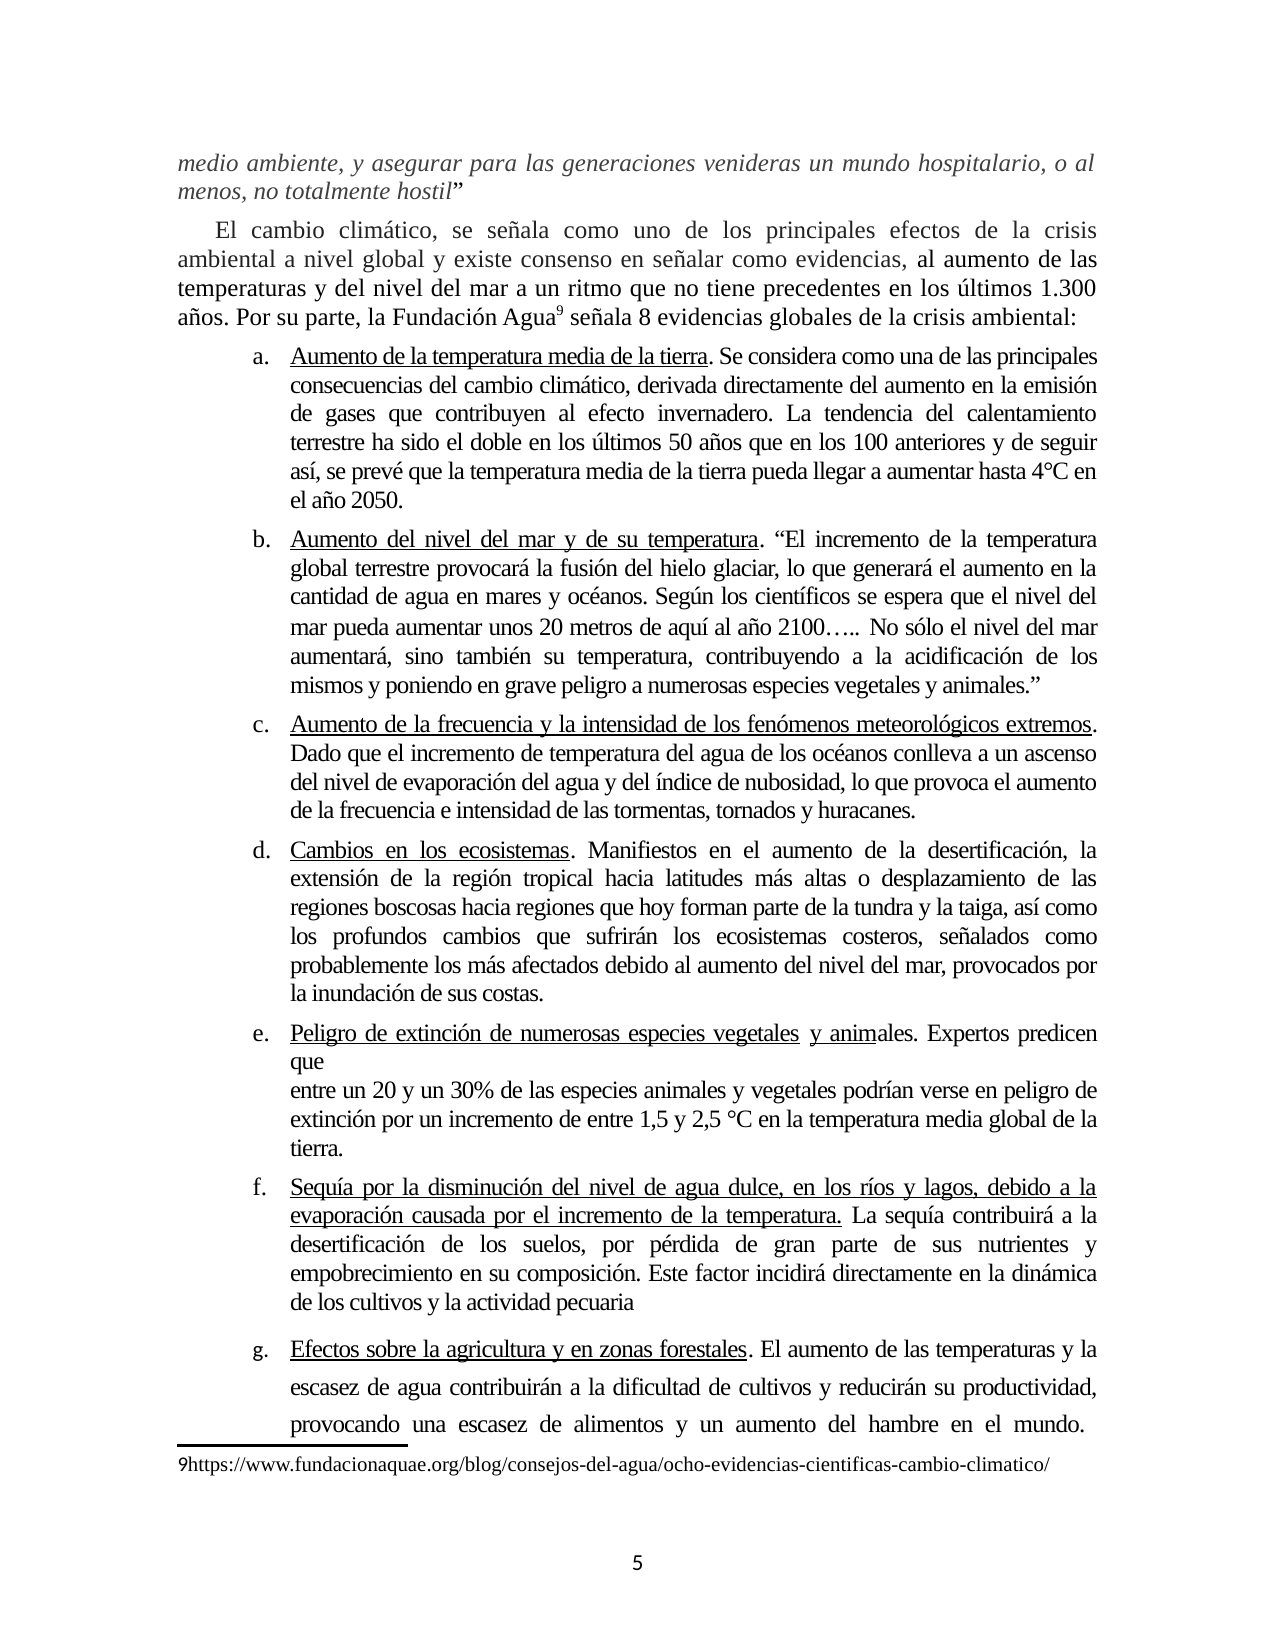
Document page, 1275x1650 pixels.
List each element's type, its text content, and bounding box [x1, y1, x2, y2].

text medio ambiente, y asegurar para las generaciones venideras un mundo hospitalario, o al menos, no totalmente hostil” [177, 148, 1098, 205]
list Sequía por la disminución del nivel de agua dulce, en los ríos y lagos, debido a la evaporación causada por el incremento de la temperatura. La sequía contribuirá a la desertificación de los suelos, por pérdida de gran parte de sus nutrientes y empobrecimiento en su composición. Este factor incidirá directamente en la dinámica de los cultivos y la actividad pecuaria [252, 1172, 1098, 1316]
text El cambio climático, se señala como uno de los principales efectos de la crisis ambiental a nivel global y existe consenso en señalar como evidencias, al aumento de las temperaturas y del nivel del mar a un ritmo que no tiene precedentes en los últimos 1.300 años. Por su parte, la Fundación Agua señala 8 evidencias globales de la crisis ambiental: [177, 216, 1098, 331]
list Efectos sobre la agricultura y en zonas forestales. El aumento de las temperaturas y la escasez de agua contribuirán a la dificultad de cultivos y reducirán su productividad, provocando una escasez de alimentos y un aumento del hambre en el mundo. [252, 1326, 1098, 1437]
list Peligro de extinción de numerosas especies vegetales y animales. Expertos predicen que entre un 20 y un 30% de las especies animales y vegetales podrían verse en peligro de extinción por un incremento de entre 1,5 y 2,5 °C en la temperatura media global de la tierra. [252, 1018, 1098, 1161]
text https://www.fundacionaquae.org/blog/consejos-del-agua/ocho-evidencias-cientificas-cambio-climatico/ [177, 1452, 1098, 1477]
list Aumento de la frecuencia y la intensidad de los fenómenos meteorológicos extremos. Dado que el incremento de temperatura del agua de los océanos conlleva a un ascenso del nivel de evaporación del agua y del índice de nubosidad, lo que provoca el aumento de la frecuencia e intensidad de las tormentas, tornados y huracanes. [252, 709, 1098, 824]
list Aumento del nivel del mar y de su temperatura. “El incremento de la temperatura global terrestre provocará la fusión del hielo glaciar, lo que generará el aumento en la cantidad de agua en mares y océanos. Según los científicos se espera que el nivel del mar pueda aumentar unos 20 metros de aquí al año 2100….. No sólo el nivel del mar aumentará, sino también su temperatura, contribuyendo a la acidificación de los mismos y poniendo en grave peligro a numerosas especies vegetales y animales.” [252, 524, 1098, 699]
list Cambios en los ecosistemas. Manifiestos en el aumento de la desertificación, la extensión de la región tropical hacia latitudes más altas o desplazamiento de las regiones boscosas hacia regiones que hoy forman parte de la tundra y la taiga, así como los profundos cambios que sufrirán los ecosistemas costeros, señalados como probablemente los más afectados debido al aumento del nivel del mar, provocados por la inundación de sus costas. [252, 835, 1098, 1007]
list Aumento de la temperatura media de la tierra. Se considera como una de las principales consecuencias del cambio climático, derivada directamente del aumento en la emisión de gases que contribuyen al efecto invernadero. La tendencia del calentamiento terrestre ha sido el doble en los últimos 50 años que en los 100 anteriores y de seguir así, se prevé que la temperatura media de la tierra pueda llegar a aumentar hasta 4°C en el año 2050. [252, 341, 1098, 513]
